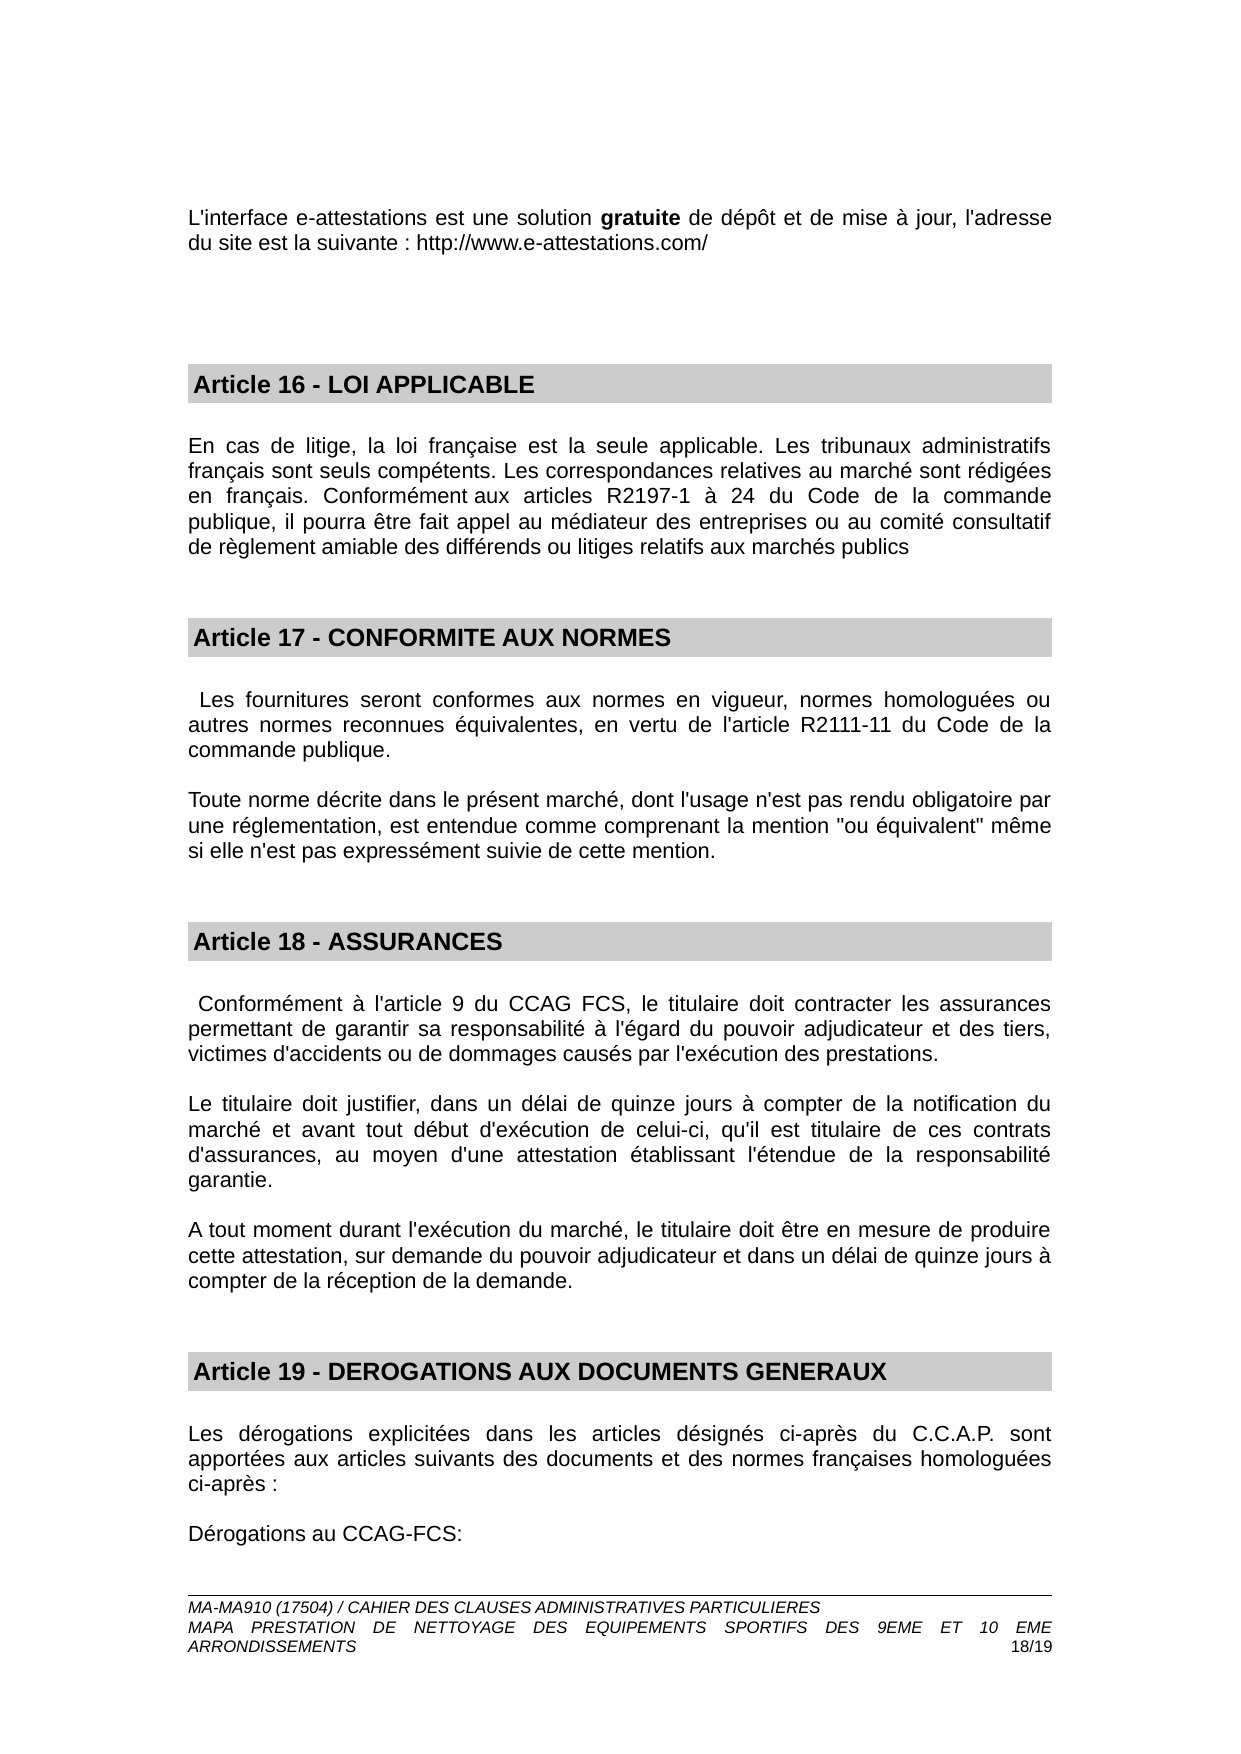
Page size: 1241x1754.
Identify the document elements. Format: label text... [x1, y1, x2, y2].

subtitle DEROGATIONS AUX DOCUMENTS GENERAUX [190, 1354, 1050, 1389]
text A tout moment durant l'exécution du marché, le titulaire doit être en mesure de produire cette attestation, sur demande du pouvoir adjudicateur et dans un délai de quinze jours à compter de la réception de la demande. [188, 1217, 1052, 1293]
subtitle LOI APPLICABLE [190, 367, 1050, 401]
subtitle CONFORMITE AUX NORMES [190, 620, 1050, 655]
text Dérogations au CCAG-FCS: [188, 1521, 1052, 1546]
text Les fournitures seront conformes aux normes en vigueur, normes homologuées ou autres normes reconnues équivalentes, en vertu de l'article R2111-11 du Code de la commande publique. [188, 686, 1052, 762]
subtitle ASSURANCES [190, 924, 1050, 959]
text Les dérogations explicitées dans les articles désignés ci-après du C.C.A.P. sont apportées aux articles suivants des documents et des normes françaises homologuées ci-après : [188, 1420, 1052, 1496]
text L'interface e-attestations est une solution gratuite de dépôt et de mise à jour, l'adresse du site est la suivante : http://www.e-attestations.com/ [188, 204, 1052, 255]
text Conformément à l'article 9 du CCAG FCS, le titulaire doit contracter les assurances permettant de garantir sa responsabilité à l'égard du pouvoir adjudicateur et des tiers, victimes d'accidents ou de dommages causés par l'exécution des prestations. [188, 990, 1052, 1066]
text Le titulaire doit justifier, dans un délai de quinze jours à compter de la notification du marché et avant tout début d'exécution de celui-ci, qu'il est titulaire de ces contrats d'assurances, au moyen d'une attestation établissant l'étendue de la responsabilité garantie. [188, 1091, 1052, 1192]
text En cas de litige, la loi française est la seule applicable. Les tribunaux administratifs français sont seuls compétents. Les correspondances relatives au marché sont rédigées en français. Conformément aux articles R2197-1 à 24 du Code de la commande publique, il pourra être fait appel au médiateur des entreprises ou au comité consultatif de règlement amiable des différends ou litiges relatifs aux marchés publics [188, 433, 1052, 559]
text Toute norme décrite dans le présent marché, dont l'usage n'est pas rendu obligatoire par une réglementation, est entendue comme comprenant la mention "ou équivalent" même si elle n'est pas expressément suivie de cette mention. [188, 787, 1052, 863]
